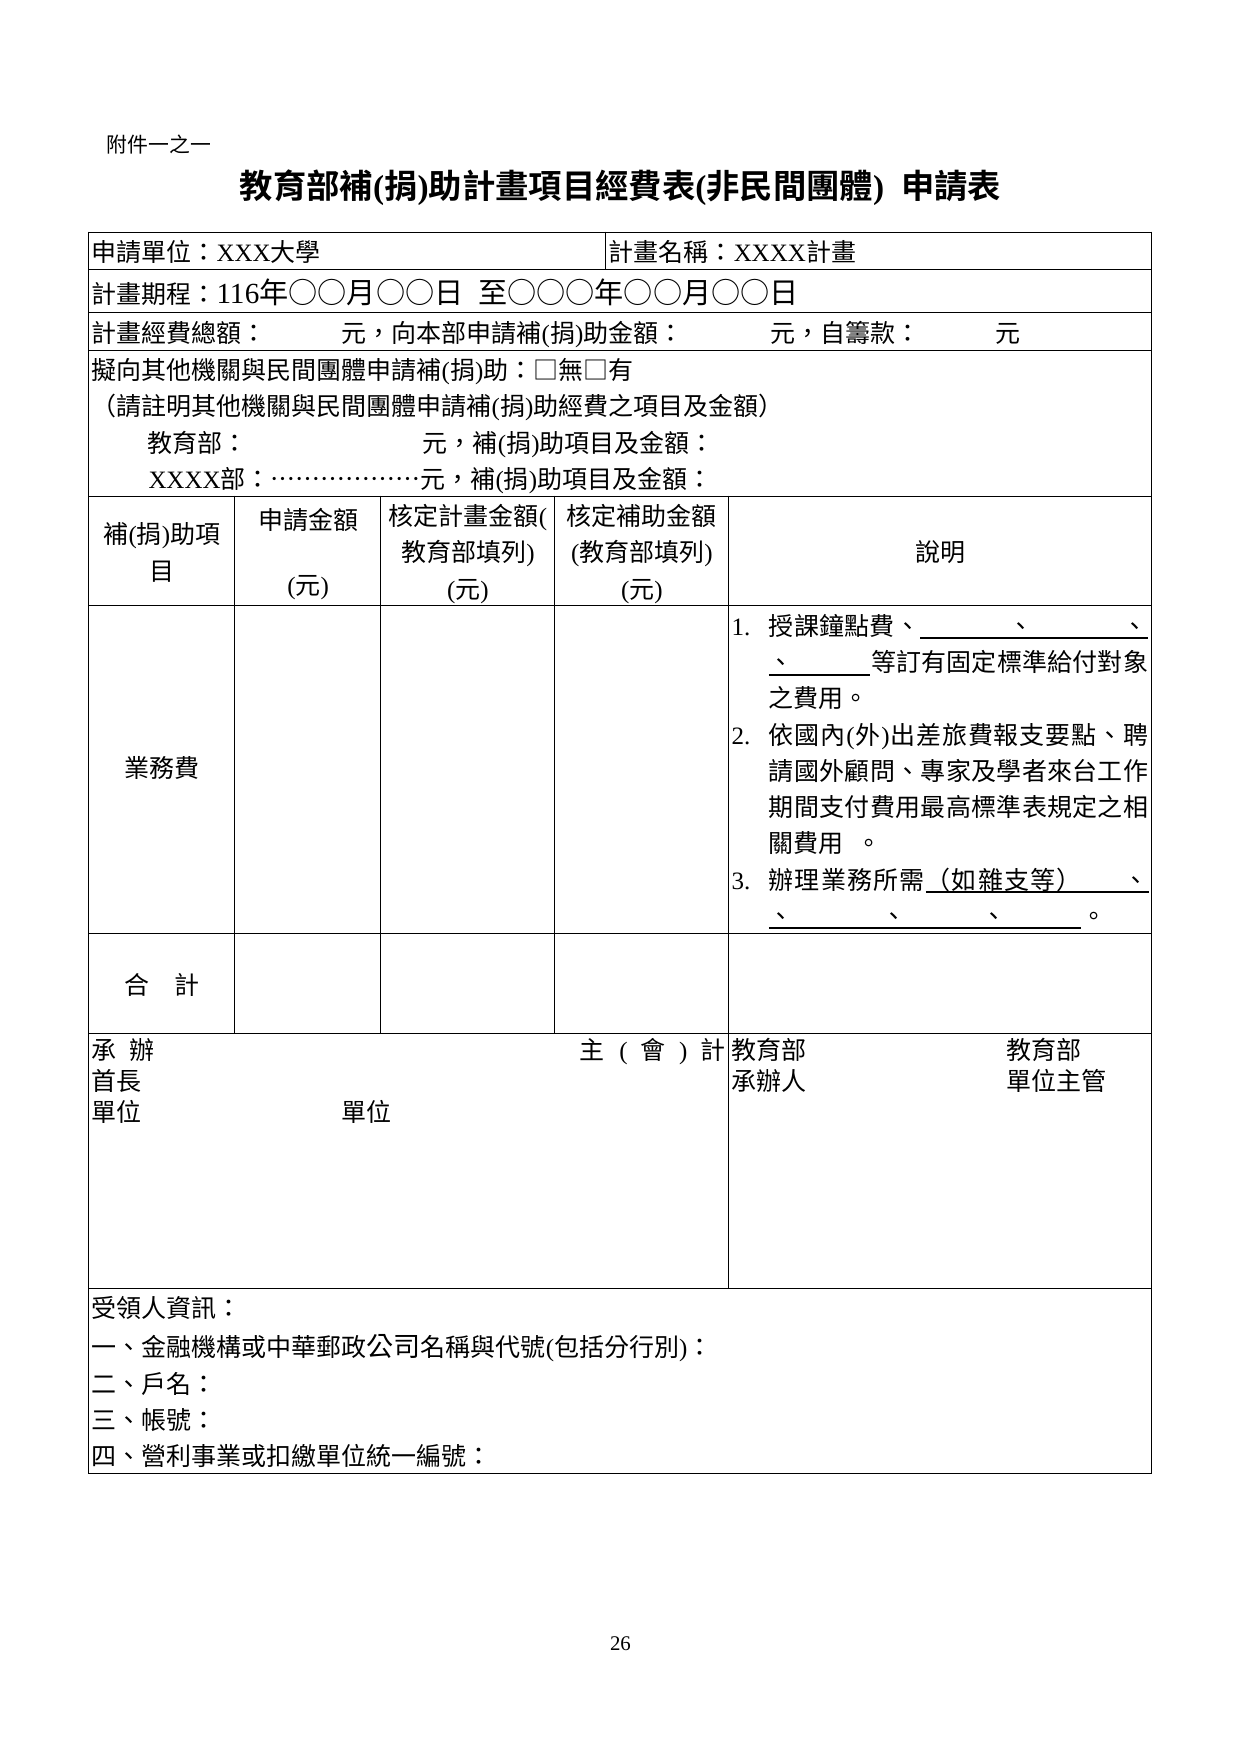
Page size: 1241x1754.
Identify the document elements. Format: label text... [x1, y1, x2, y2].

table_cell 計畫經費總額： 元，向本部申請補(捐)助金額： 元，自籌款： 元 [89, 313, 1151, 349]
table_cell 說明 [729, 497, 1151, 605]
table_cell 合 計 [89, 934, 234, 1033]
table_cell [555, 606, 728, 933]
table_cell 核定補助金額 (教育部填列) (元) [555, 497, 728, 605]
table_cell 擬向其他機關與民間團體申請補(捐)助：□無□有 （請註明其他機關與民間團體申請補(捐)助經費之項目及金額） 教育部： 元，補(捐)助項目及金額： XXXX部：………………元，補(捐)助項目及金額： [89, 351, 1151, 496]
table_header 計畫名稱：XXXX計畫 [606, 233, 1151, 269]
text 教育部補(捐)助計畫項目經費表(非民間團體) 申請表 [171, 159, 1069, 208]
table_cell [381, 606, 554, 933]
table_cell 計畫期程：116年○○月○○日 至○○○年○○月○○日 [89, 270, 1151, 312]
table_cell 授課鐘點費、 、 、 、 等訂有固定標準給付對象之費用。 依國內(外)出差旅費報支要點、聘請國外顧問、專家及學者來台工作期間支付費用最高標準表規定之相關費用 。 辦理業務所需（如雜支等） 、 、 、 、 。 [729, 606, 1151, 933]
table_cell 補(捐)助項目 [89, 497, 234, 605]
table_cell [729, 934, 1151, 1033]
table_cell [555, 934, 728, 1033]
table_cell [235, 934, 380, 1033]
table_cell 承辦 主(會)計 首長 單位 單位 [89, 1034, 728, 1288]
table_cell 業務費 [89, 606, 234, 933]
table_cell 受領人資訊： 一、金融機構或中華郵政公司名稱與代號(包括分行別)： 二、戶名： 三、帳號： 四、營利事業或扣繳單位統一編號： [89, 1289, 1151, 1473]
table_header 申請單位：XXX大學 [89, 233, 605, 269]
table_cell [235, 606, 380, 933]
table_cell [381, 934, 554, 1033]
table_cell 申請金額 (元) [235, 497, 380, 605]
table_cell 教育部 教育部 承辦人 單位主管 [729, 1034, 1151, 1288]
table_cell 核定計畫金額(教育部填列) (元) [381, 497, 554, 605]
